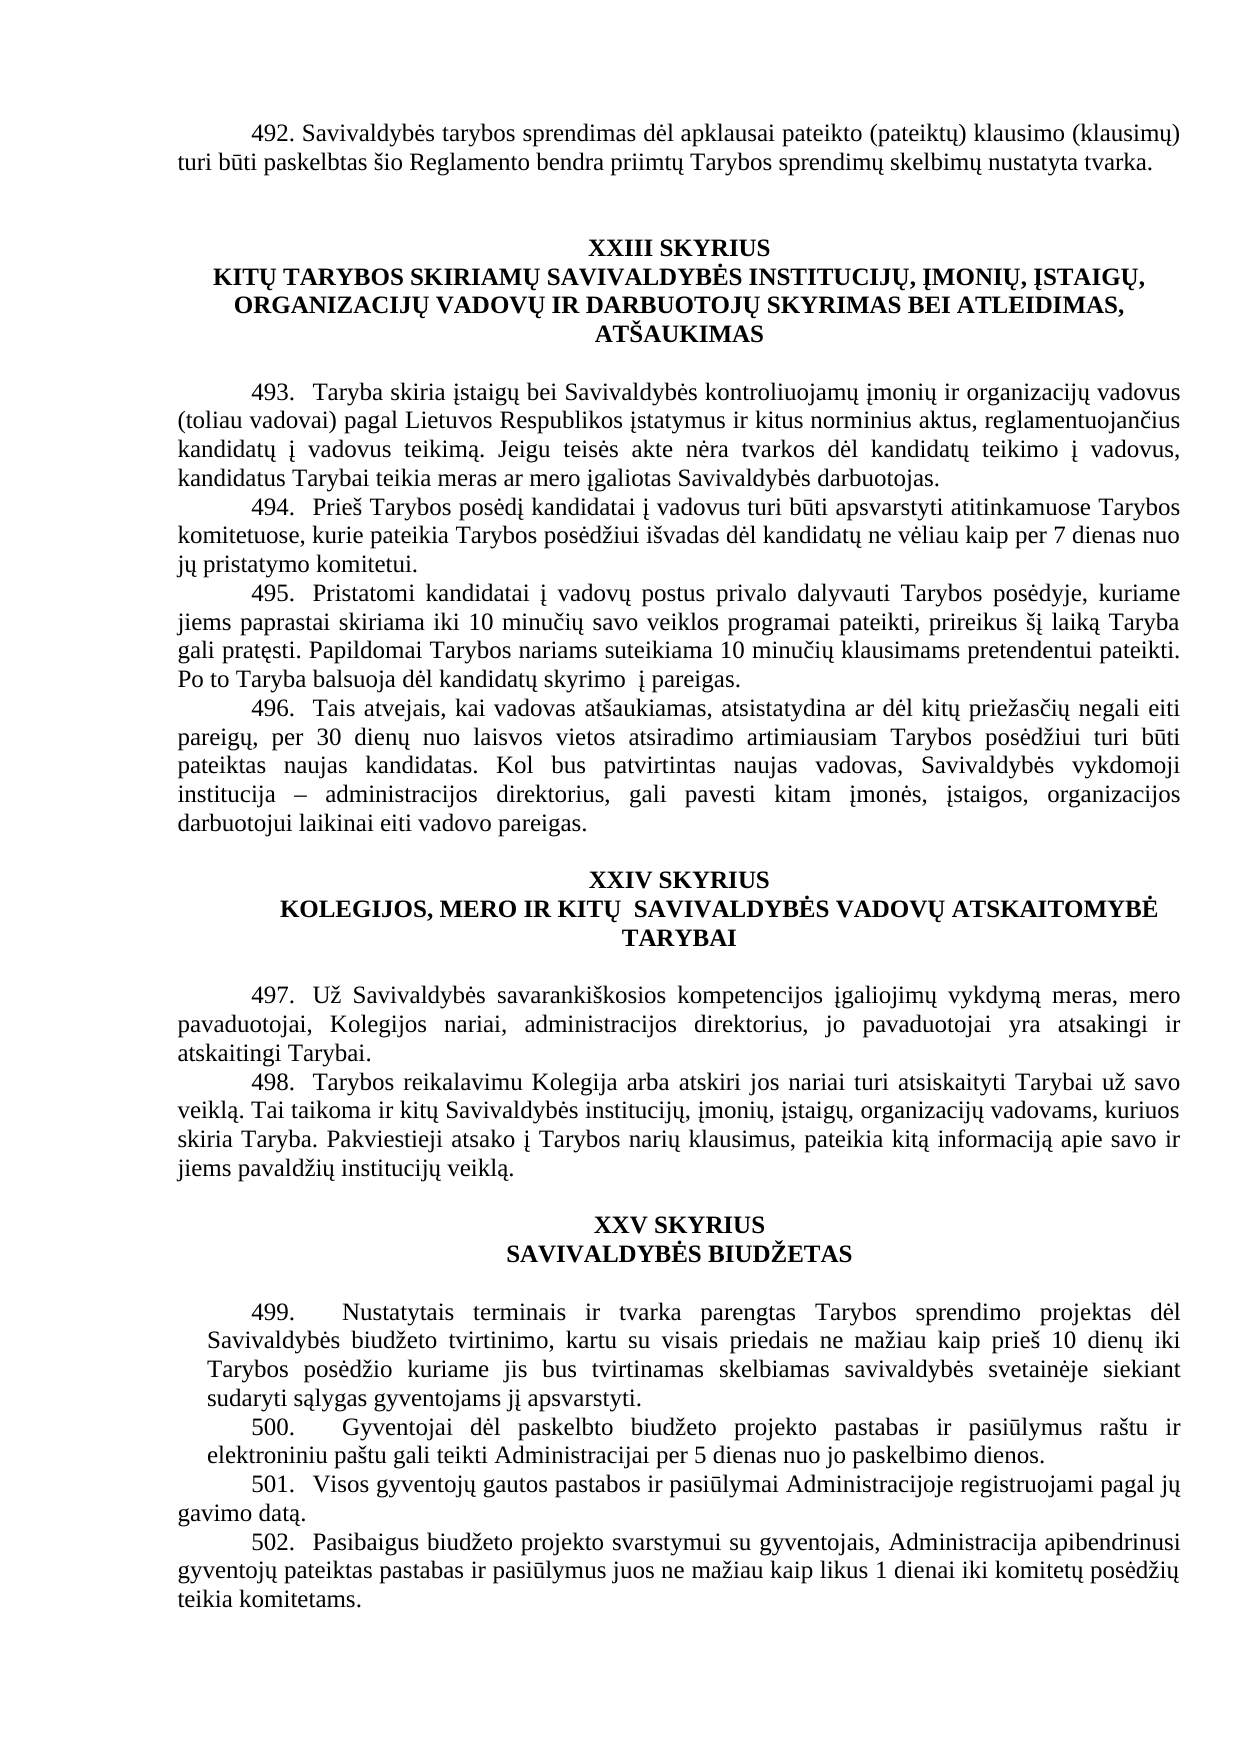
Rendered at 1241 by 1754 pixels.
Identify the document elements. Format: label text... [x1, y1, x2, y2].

text 492. Savivaldybės tarybos sprendimas dėl apklausai pateikto (pateiktų) klausimo (klausimų) turi būti paskelbtas šio Reglamento bendra priimtų Tarybos sprendimų skelbimų nustatyta tvarka. [177, 118, 1181, 176]
text 499. Nustatytais terminais ir tvarka parengtas Tarybos sprendimo projektas dėl Savivaldybės biudžeto tvirtinimo, kartu su visais priedais ne mažiau kaip prieš 10 dienų iki Tarybos posėdžio kuriame jis bus tvirtinamas skelbiamas savivaldybės svetainėje siekiant sudaryti sąlygas gyventojams jį apsvarstyti. [207, 1297, 1181, 1412]
text SAVIVALDYBĖS BIUDŽETAS [177, 1239, 1181, 1268]
text 494. Prieš Tarybos posėdį kandidatai į vadovus turi būti apsvarstyti atitinkamuose Tarybos komitetuose, kurie pateikia Tarybos posėdžiui išvadas dėl kandidatų ne vėliau kaip per 7 dienas nuo jų pristatymo komitetui. [177, 492, 1181, 578]
text XXV SKYRIUS [177, 1211, 1181, 1239]
text 502. Pasibaigus biudžeto projekto svarstymui su gyventojais, Administracija apibendrinusi gyventojų pateiktas pastabas ir pasiūlymus juos ne mažiau kaip likus 1 dienai iki komitetų posėdžių teikia komitetams. [177, 1527, 1181, 1613]
text 497. Už Savivaldybės savarankiškosios kompetencijos įgaliojimų vykdymą meras, mero pavaduotojai, Kolegijos nariai, administracijos direktorius, jo pavaduotojai yra atsakingi ir atskaitingi Tarybai. [177, 981, 1181, 1067]
text XXIV SKYRIUS [177, 866, 1181, 894]
text 498. Tarybos reikalavimu Kolegija arba atskiri jos nariai turi atsiskaityti Tarybai už savo veiklą. Tai taikoma ir kitų Savivaldybės institucijų, įmonių, įstaigų, organizacijų vadovams, kuriuos skiria Taryba. Pakviestieji atsako į Tarybos narių klausimus, pateikia kitą informaciją apie savo ir jiems pavaldžių institucijų veiklą. [177, 1067, 1181, 1182]
text 493. Taryba skiria įstaigų bei Savivaldybės kontroliuojamų įmonių ir organizacijų vadovus (toliau vadovai) pagal Lietuvos Respublikos įstatymus ir kitus norminius aktus, reglamentuojančius kandidatų į vadovus teikimą. Jeigu teisės akte nėra tvarkos dėl kandidatų teikimo į vadovus, kandidatus Tarybai teikia meras ar mero įgaliotas Savivaldybės darbuotojas. [177, 377, 1181, 492]
text 496. Tais atvejais, kai vadovas atšaukiamas, atsistatydina ar dėl kitų priežasčių negali eiti pareigų, per 30 dienų nuo laisvos vietos atsiradimo artimiausiam Tarybos posėdžiui turi būti pateiktas naujas kandidatas. Kol bus patvirtintas naujas vadovas, Savivaldybės vykdomoji institucija – administracijos direktorius, gali pavesti kitam įmonės, įstaigos, organizacijos darbuotojui laikinai eiti vadovo pareigas. [177, 693, 1181, 837]
text 495. Pristatomi kandidatai į vadovų postus privalo dalyvauti Tarybos posėdyje, kuriame jiems paprastai skiriama iki 10 minučių savo veiklos programai pateikti, prireikus šį laiką Taryba gali pratęsti. Papildomai Tarybos nariams suteikiama 10 minučių klausimams pretendentui pateikti. Po to Taryba balsuoja dėl kandidatų skyrimo į pareigas. [177, 578, 1181, 693]
text KITŲ TARYBOS SKIRIAMŲ SAVIVALDYBĖS INSTITUCIJŲ, ĮMONIŲ, ĮSTAIGŲ, ORGANIZACIJŲ VADOVŲ IR DARBUOTOJŲ SKYRIMAS BEI ATLEIDIMAS, ATŠAUKIMAS [177, 262, 1181, 348]
text XXIII SKYRIUS [177, 233, 1181, 262]
text 501. Visos gyventojų gautos pastabos ir pasiūlymai Administracijoje registruojami pagal jų gavimo datą. [177, 1469, 1181, 1527]
text KOLEGIJOS, MERO IR KITŲ SAVIVALDYBĖS VADOVŲ ATSKAITOMYBĖ TARYBAI [177, 894, 1181, 952]
text 500. Gyventojai dėl paskelbto biudžeto projekto pastabas ir pasiūlymus raštu ir elektroniniu paštu gali teikti Administracijai per 5 dienas nuo jo paskelbimo dienos. [207, 1412, 1181, 1469]
